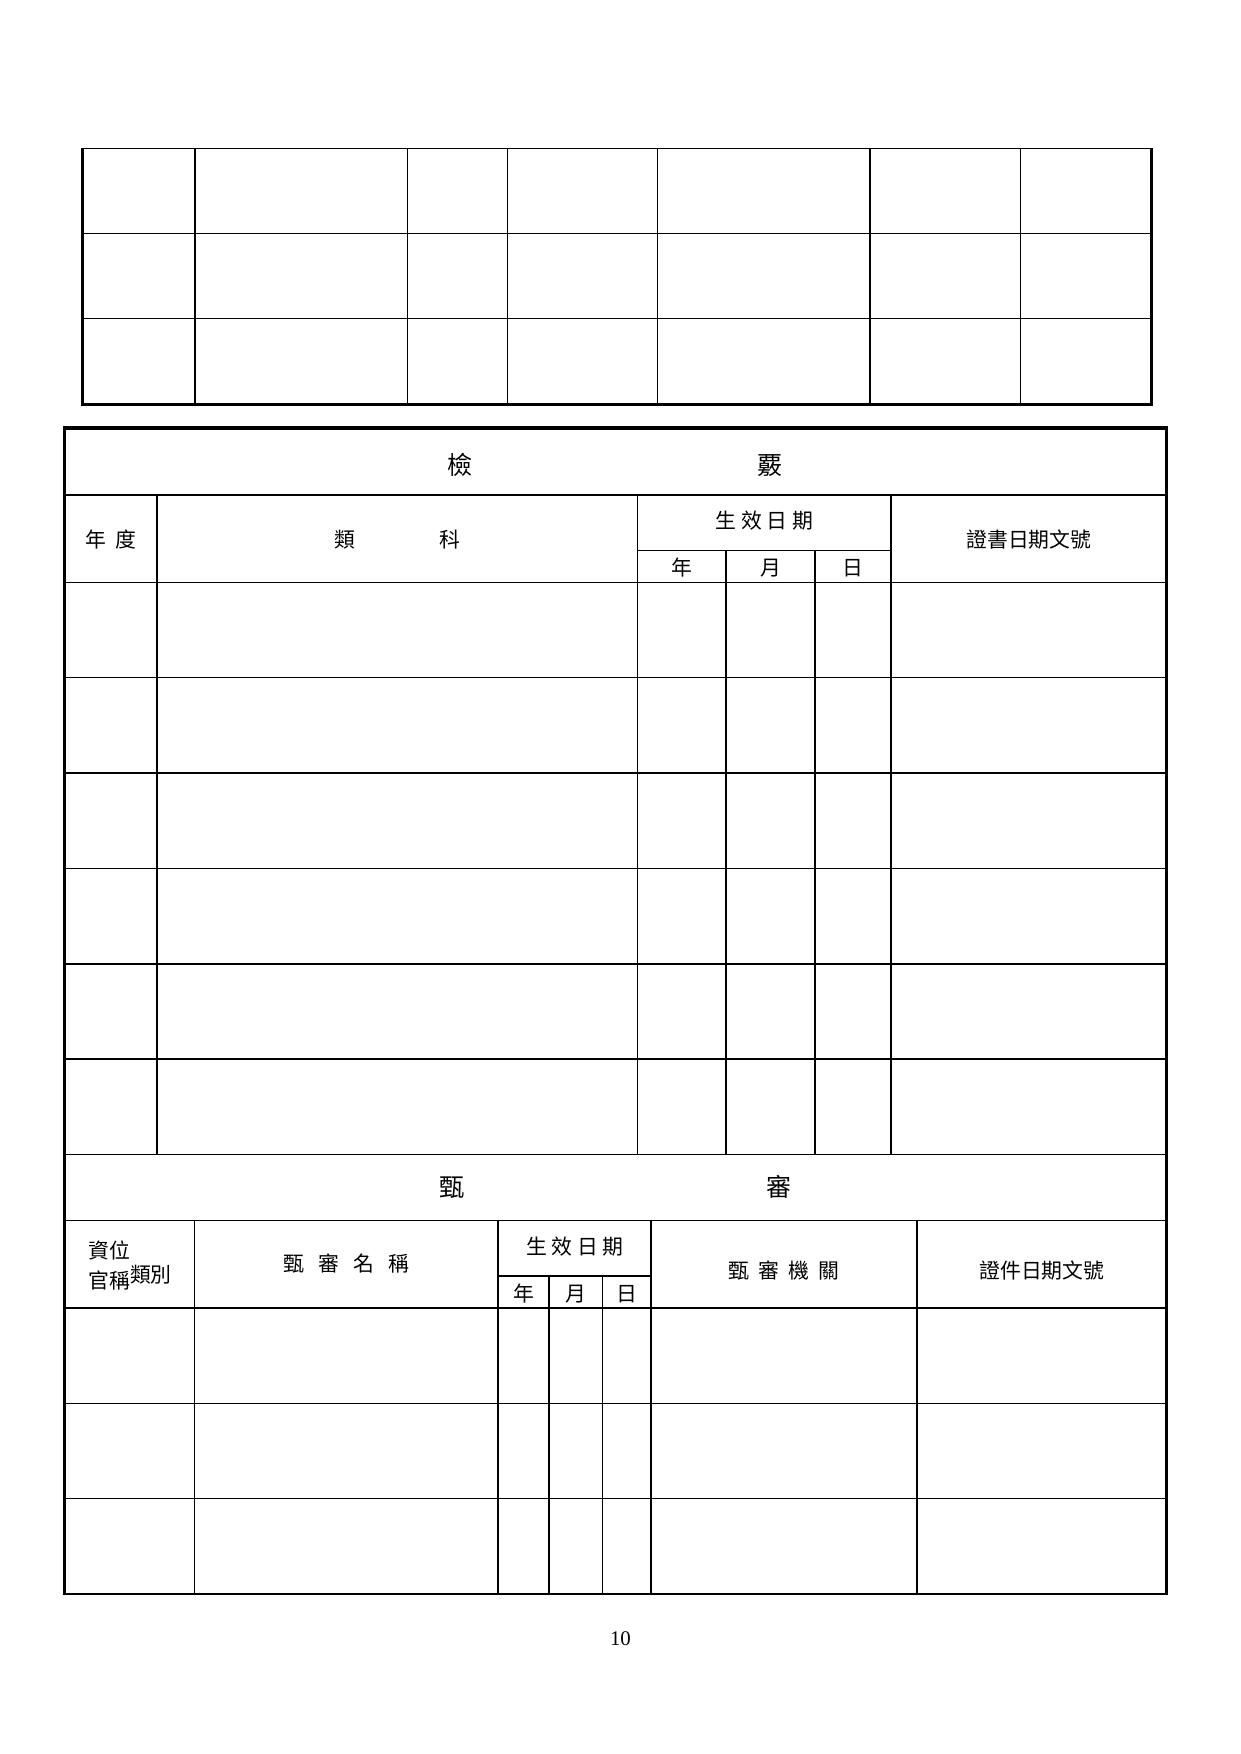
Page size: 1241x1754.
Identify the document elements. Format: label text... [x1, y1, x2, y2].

table_cell [66, 583, 156, 677]
table_cell [892, 583, 1165, 677]
table_cell [816, 678, 890, 772]
table_cell [871, 234, 1020, 317]
table_cell [550, 1499, 602, 1593]
table_cell 甄 審 名 稱 [195, 1221, 497, 1307]
table_cell [816, 774, 890, 867]
table_cell [603, 1499, 650, 1593]
table_cell [727, 678, 814, 772]
table_cell [158, 583, 637, 677]
table_cell [892, 774, 1165, 867]
table_cell [658, 149, 869, 233]
table_cell [638, 678, 725, 772]
table_header 檢 覈 [66, 430, 1165, 494]
table_cell [652, 1404, 916, 1498]
table_cell [66, 869, 156, 963]
table_cell [195, 1404, 497, 1498]
table_cell [727, 583, 814, 677]
table_cell [66, 678, 156, 772]
table_cell [84, 234, 194, 317]
table_cell 證件日期文號 [918, 1221, 1165, 1307]
table_cell 證書日期文號 [892, 496, 1165, 582]
table_cell 資位官稱類別 [66, 1221, 194, 1307]
table_cell [652, 1309, 916, 1402]
table_cell [727, 965, 814, 1058]
table_cell [727, 774, 814, 867]
table_cell [66, 1309, 194, 1402]
table_cell [66, 774, 156, 867]
table_cell [658, 319, 869, 402]
table_cell [508, 234, 657, 317]
table_cell 年 [638, 551, 725, 582]
table_cell [1021, 234, 1150, 317]
table_cell [918, 1499, 1165, 1593]
table_cell [871, 319, 1020, 402]
table_cell [918, 1309, 1165, 1402]
table_cell 甄 審 機 關 [652, 1221, 916, 1307]
table_cell [727, 869, 814, 963]
table_cell [892, 678, 1165, 772]
table_cell 年 度 [66, 496, 156, 582]
table_cell [196, 234, 407, 317]
table_cell 月 [550, 1277, 602, 1307]
table_cell [158, 1060, 637, 1153]
table_cell 類 科 [158, 496, 637, 582]
table_cell [892, 965, 1165, 1058]
table_cell 日 [816, 551, 890, 582]
table_cell [66, 1404, 194, 1498]
table_cell [196, 149, 407, 233]
table_cell [638, 774, 725, 867]
table_cell [66, 1060, 156, 1153]
table_cell [158, 774, 637, 867]
table_cell [658, 234, 869, 317]
table_cell [816, 583, 890, 677]
table_cell [550, 1404, 602, 1498]
table_cell [816, 1060, 890, 1153]
table_cell [652, 1499, 916, 1593]
table_cell [195, 1309, 497, 1402]
table_cell [892, 869, 1165, 963]
table_cell [638, 1060, 725, 1153]
table_cell [408, 234, 507, 317]
table_cell [195, 1499, 497, 1593]
table_cell 甄 審 [66, 1155, 1165, 1219]
table_cell [508, 319, 657, 402]
table_cell [499, 1404, 548, 1498]
table_cell [158, 869, 637, 963]
table_cell [918, 1404, 1165, 1498]
table_cell [892, 1060, 1165, 1153]
table_cell [408, 319, 507, 402]
table_cell 生 效 日 期 [638, 496, 890, 550]
table_cell [499, 1499, 548, 1593]
table_cell [158, 965, 637, 1058]
table_cell [603, 1404, 650, 1498]
table_cell [408, 149, 507, 233]
table_cell [638, 965, 725, 1058]
table_cell [66, 965, 156, 1058]
table_cell [1021, 149, 1150, 233]
table_cell 日 [603, 1277, 650, 1307]
table_cell [158, 678, 637, 772]
table_cell [816, 965, 890, 1058]
table_cell 生 效 日 期 [499, 1221, 650, 1275]
table_cell 月 [727, 551, 814, 582]
table_cell [603, 1309, 650, 1402]
table_cell [196, 319, 407, 402]
table_cell [84, 319, 194, 402]
table_cell 年 [499, 1277, 548, 1307]
table_cell [816, 869, 890, 963]
table_cell [638, 583, 725, 677]
table_cell [1021, 319, 1150, 402]
table_cell [550, 1309, 602, 1402]
table_cell [66, 1499, 194, 1593]
table_cell [871, 149, 1020, 233]
table_cell [727, 1060, 814, 1153]
table_cell [84, 149, 194, 233]
table_cell [638, 869, 725, 963]
table_cell [499, 1309, 548, 1402]
table_cell [508, 149, 657, 233]
